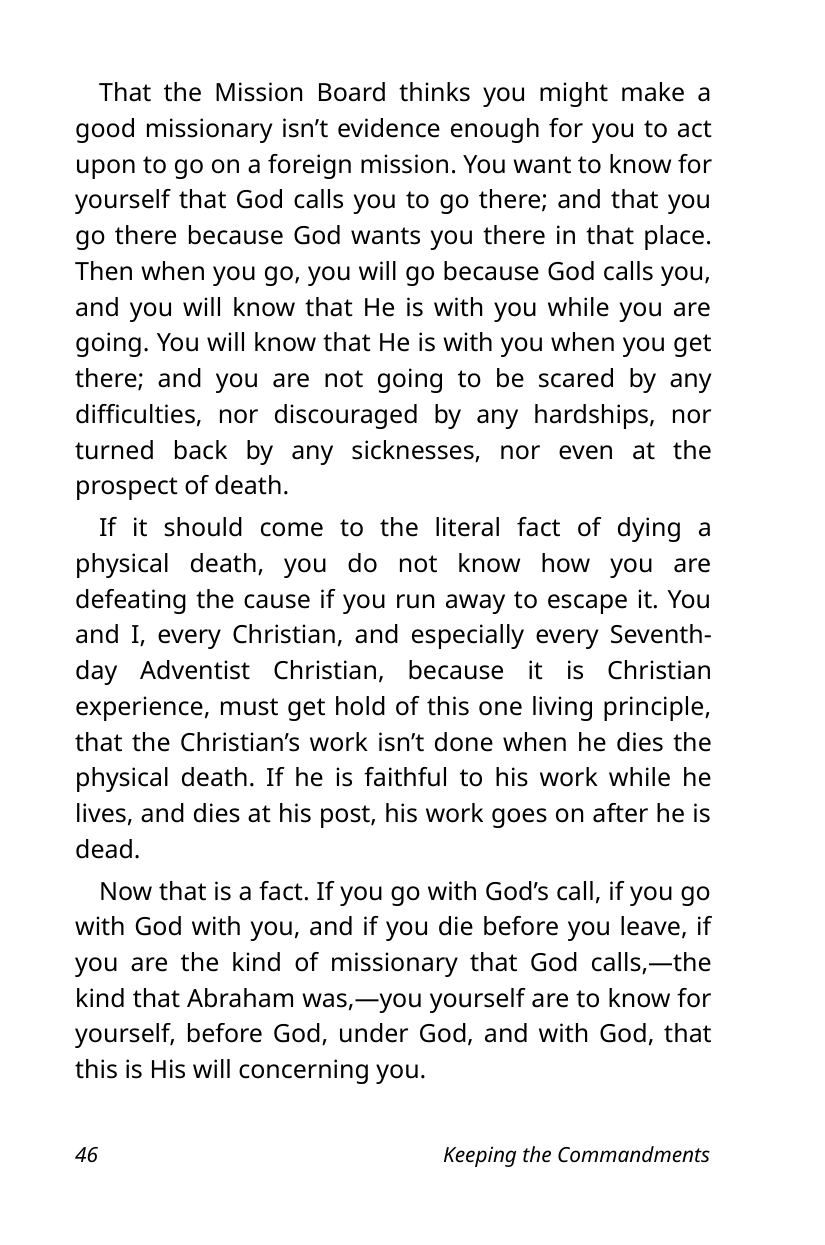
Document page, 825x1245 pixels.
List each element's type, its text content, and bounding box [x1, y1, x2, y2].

text If it should come to the literal fact of dying a physical death, you do not know how you are defeating the cause if you run away to escape it. You and I, every Christian, and especially every Seventh-day Adventist Christian, because it is Christian experience, must get hold of this one living principle, that the Christian’s work isn’t done when he dies the physical death. If he is faithful to his work while he lives, and dies at his post, his work goes on after he is dead. [75, 510, 712, 865]
text Now that is a fact. If you go with God’s call, if you go with God with you, and if you die before you leave, if you are the kind of missionary that God calls,—the kind that Abraham was,—you yourself are to know for yourself, before God, under God, and with God, that this is His will concerning you. [75, 873, 712, 1086]
text That the Mission Board thinks you might make a good missionary isn’t evidence enough for you to act upon to go on a foreign mission. You want to know for yourself that God calls you to go there; and that you go there because God wants you there in that place. Then when you go, you will go because God calls you, and you will know that He is with you while you are going. You will know that He is with you when you get there; and you are not going to be scared by any difficulties, nor discouraged by any hardships, nor turned back by any sicknesses, nor even at the prospect of death. [75, 75, 712, 502]
